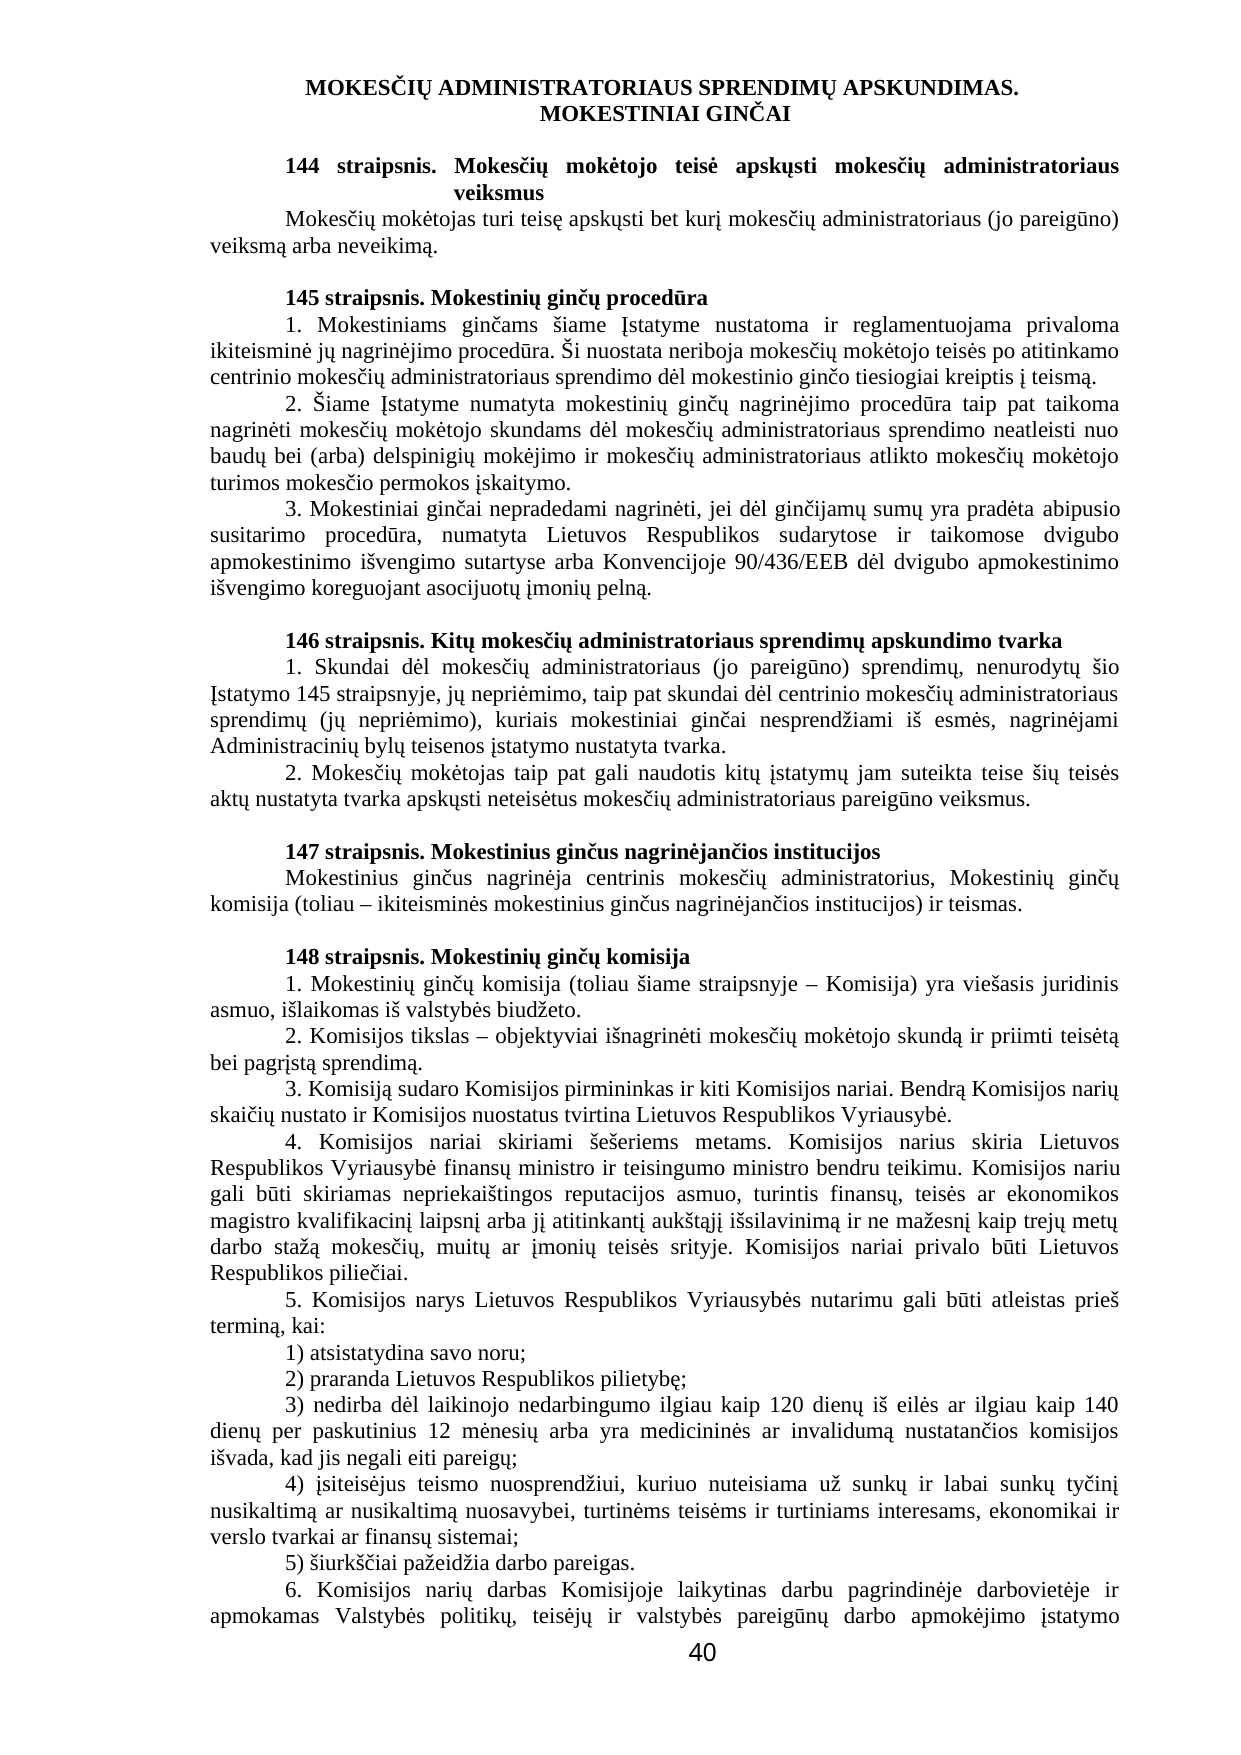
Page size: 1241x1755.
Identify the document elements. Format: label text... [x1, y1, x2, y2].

text 2. Mokesčių mokėtojas taip pat gali naudotis kitų įstatymų jam suteikta teise šių teisės aktų nustatyta tvarka apskųsti neteisėtus mokesčių administratoriaus pareigūno veiksmus. [210, 759, 1120, 811]
text 147 straipsnis. Mokestinius ginčus nagrinėjančios institucijos [210, 838, 1120, 864]
text 3) nedirba dėl laikinojo nedarbingumo ilgiau kaip 120 dienų iš eilės ar ilgiau kaip 140 dienų per paskutinius 12 mėnesių arba yra medicininės ar invalidumą nustatančios komisijos išvada, kad jis negali eiti pareigų; [210, 1391, 1120, 1470]
text 4. Komisijos nariai skiriami šešeriems metams. Komisijos narius skiria Lietuvos Respublikos Vyriausybė finansų ministro ir teisingumo ministro bendru teikimu. Komisijos nariu gali būti skiriamas nepriekaištingos reputacijos asmuo, turintis finansų, teisės ar ekonomikos magistro kvalifikacinį laipsnį arba jį atitinkantį aukštąjį išsilavinimą ir ne mažesnį kaip trejų metų darbo stažą mokesčių, muitų ar įmonių teisės srityje. Komisijos nariai privalo būti Lietuvos Respublikos piliečiai. [210, 1128, 1120, 1286]
text 148 straipsnis. Mokestinių ginčų komisija [210, 943, 1120, 969]
text 3. Mokestiniai ginčai nepradedami nagrinėti, jei dėl ginčijamų sumų yra pradėta abipusio susitarimo procedūra, numatyta Lietuvos Respublikos sudarytose ir taikomose dvigubo apmokestinimo išvengimo sutartyse arba Konvencijoje 90/436/EEB dėl dvigubo apmokestinimo išvengimo koreguojant asocijuotų įmonių pelną. [210, 495, 1120, 601]
text 5. Komisijos narys Lietuvos Respublikos Vyriausybės nutarimu gali būti atleistas prieš terminą, kai: [210, 1286, 1120, 1338]
text 4) įsiteisėjus teismo nuosprendžiui, kuriuo nuteisiama už sunkų ir labai sunkų tyčinį nusikaltimą ar nusikaltimą nuosavybei, turtinėms teisėms ir turtiniams interesams, ekonomikai ir verslo tvarkai ar finansų sistemai; [210, 1470, 1120, 1549]
text MOKESTINIAI GINČAI [210, 100, 1120, 126]
text 146 straipsnis. Kitų mokesčių administratoriaus sprendimų apskundimo tvarka [285, 627, 1120, 653]
text 2. Šiame Įstatyme numatyta mokestinių ginčų nagrinėjimo procedūra taip pat taikoma nagrinėti mokesčių mokėtojo skundams dėl mokesčių administratoriaus sprendimo neatleisti nuo baudų bei (arba) delspinigių mokėjimo ir mokesčių administratoriaus atlikto mokesčių mokėtojo turimos mokesčio permokos įskaitymo. [210, 390, 1120, 495]
text 1) atsistatydina savo noru; [210, 1338, 1120, 1365]
text 145 straipsnis. Mokestinių ginčų procedūra [210, 284, 1120, 311]
text 5) šiurkščiai pažeidžia darbo pareigas. [210, 1549, 1120, 1576]
text 2) praranda Lietuvos Respublikos pilietybę; [210, 1365, 1120, 1391]
text 1. Mokestiniams ginčams šiame Įstatyme nustatoma ir reglamentuojama privaloma ikiteisminė jų nagrinėjimo procedūra. Ši nuostata neriboja mokesčių mokėtojo teisės po atitinkamo centrinio mokesčių administratoriaus sprendimo dėl mokestinio ginčo tiesiogiai kreiptis į teismą. [210, 311, 1120, 390]
text 1. Skundai dėl mokesčių administratoriaus (jo pareigūno) sprendimų, nenurodytų šio Įstatymo 145 straipsnyje, jų nepriėmimo, taip pat skundai dėl centrinio mokesčių administratoriaus sprendimų (jų nepriėmimo), kuriais mokestiniai ginčai nesprendžiami iš esmės, nagrinėjami Administracinių bylų teisenos įstatymo nustatyta tvarka. [210, 653, 1120, 759]
text 1. Mokestinių ginčų komisija (toliau šiame straipsnyje – Komisija) yra viešasis juridinis asmuo, išlaikomas iš valstybės biudžeto. [210, 969, 1120, 1022]
text Mokestinius ginčus nagrinėja centrinis mokesčių administratorius, Mokestinių ginčų komisija (toliau – ikiteisminės mokestinius ginčus nagrinėjančios institucijos) ir teismas. [210, 864, 1120, 917]
text MOKESČIŲ ADMINISTRATORIAUS SPRENDIMŲ APSKUNDIMAS. [210, 73, 1120, 100]
text 2. Komisijos tikslas – objektyviai išnagrinėti mokesčių mokėtojo skundą ir priimti teisėtą bei pagrįstą sprendimą. [210, 1022, 1120, 1075]
text 6. Komisijos narių darbas Komisijoje laikytinas darbu pagrindinėje darbovietėje ir apmokamas Valstybės politikų, teisėjų ir valstybės pareigūnų darbo apmokėjimo įstatymo [210, 1576, 1120, 1628]
text 144 straipsnis. Mokesčių mokėtojo teisė apskųsti mokesčių administratoriaus veiksmus [285, 153, 1120, 205]
text 3. Komisiją sudaro Komisijos pirmininkas ir kiti Komisijos nariai. Bendrą Komisijos narių skaičių nustato ir Komisijos nuostatus tvirtina Lietuvos Respublikos Vyriausybė. [210, 1075, 1120, 1128]
text Mokesčių mokėtojas turi teisę apskųsti bet kurį mokesčių administratoriaus (jo pareigūno) veiksmą arba neveikimą. [210, 205, 1120, 258]
